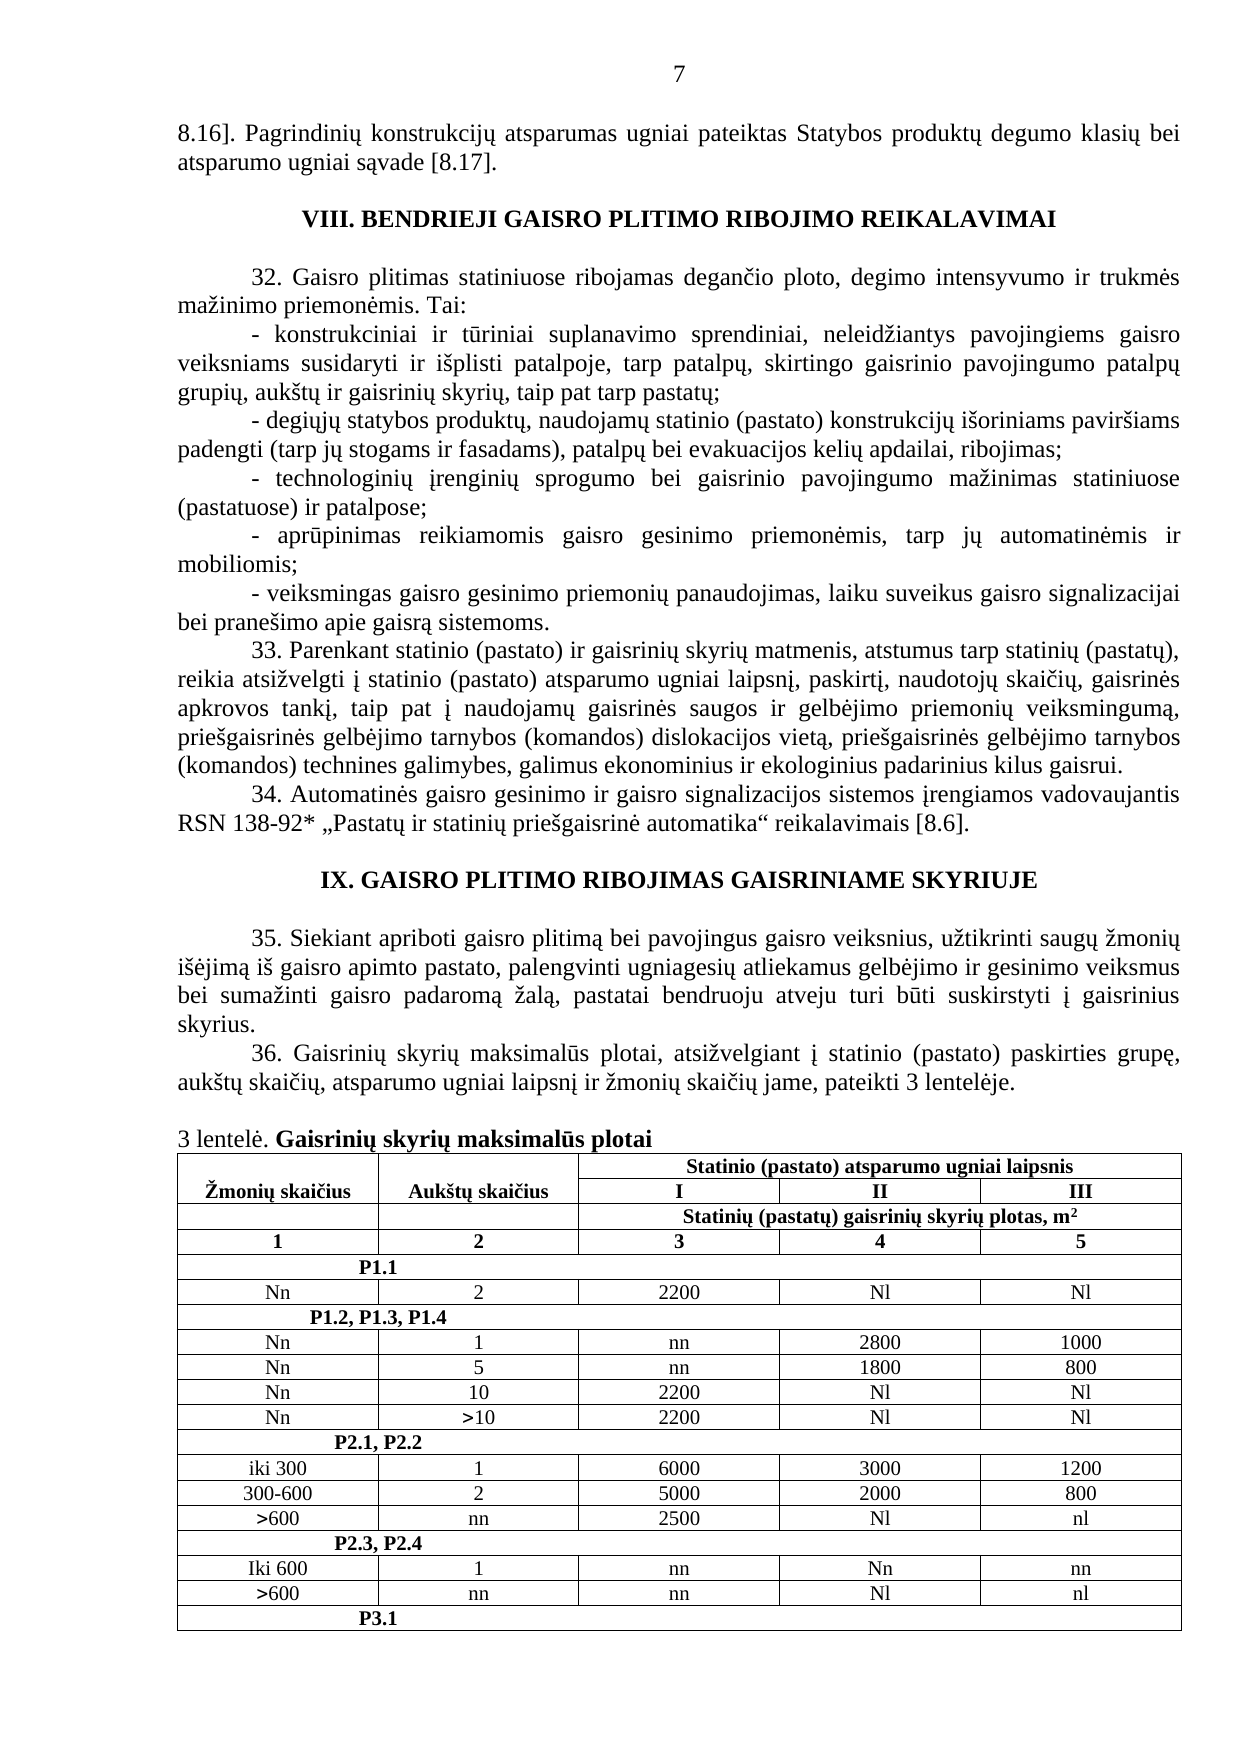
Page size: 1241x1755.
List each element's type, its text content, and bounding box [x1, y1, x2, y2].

text 34. Automatinės gaisro gesinimo ir gaisro signalizacijos sistemos įrengiamos vadovaujantis RSN 138-92* „Pastatų ir statinių priešgaisrinė automatika“ reikalavimais [8.6]. [177, 779, 1181, 837]
table_cell 2 [379, 1230, 578, 1253]
table_cell [780, 1305, 980, 1329]
table_cell nn [579, 1355, 779, 1379]
table_cell II [780, 1179, 980, 1203]
table_cell nn [579, 1330, 779, 1354]
text 33. Parenkant statinio (pastato) ir gaisrinių skyrių matmenis, atstumus tarp statinių (pastatų), reikia atsižvelgti į statinio (pastato) atsparumo ugniai laipsnį, paskirtį, naudotojų skaičių, gaisrinės apkrovos tankį, taip pat į naudojamų gaisrinės saugos ir gelbėjimo priemonių veiksmingumą, priešgaisrinės gelbėjimo tarnybos (komandos) dislokacijos vietą, priešgaisrinės gelbėjimo tarnybos (komandos) technines galimybes, galimus ekonominius ir ekologinius padarinius kilus gaisrui. [177, 636, 1181, 779]
table_cell Nn [178, 1330, 378, 1354]
table_cell [379, 1204, 578, 1228]
table_cell 1800 [780, 1355, 980, 1379]
table_cell Nl [780, 1506, 980, 1530]
table_cell 2 [379, 1280, 578, 1304]
table_cell 1 [379, 1455, 578, 1479]
table_cell 5 [379, 1355, 578, 1379]
table_cell P2.1, P2.2 [178, 1430, 579, 1454]
table_cell Nl [981, 1280, 1181, 1304]
text - degiųjų statybos produktų, naudojamų statinio (pastato) konstrukcijų išoriniams paviršiams padengti (tarp jų stogams ir fasadams), patalpų bei evakuacijos kelių apdailai, ribojimas; [177, 406, 1181, 463]
table_cell 1 [178, 1230, 378, 1253]
table_cell P3.1 [178, 1606, 579, 1630]
table_cell [579, 1606, 779, 1630]
table_cell 1000 [981, 1330, 1181, 1354]
table_cell 2200 [579, 1380, 779, 1404]
table_cell [980, 1430, 1181, 1454]
table_cell P1.1 [178, 1255, 579, 1279]
text Ix. Gaisro plitimo ribojimas GAISRINIAME SKYRIUJE [177, 866, 1181, 894]
table_cell 1 [379, 1556, 578, 1580]
table_cell 5000 [579, 1481, 779, 1504]
table_cell Nn [780, 1556, 980, 1580]
table_cell 3 [579, 1230, 779, 1253]
table_cell 2800 [780, 1330, 980, 1354]
table_cell 2500 [579, 1506, 779, 1530]
table_cell 300-600 [178, 1481, 378, 1504]
text - konstrukciniai ir tūriniai suplanavimo sprendiniai, neleidžiantys pavojingiems gaisro veiksniams susidaryti ir išplisti patalpoje, tarp patalpų, skirtingo gaisrinio pavojingumo patalpų grupių, aukštų ir gaisrinių skyrių, taip pat tarp pastatų; [177, 319, 1181, 406]
table_cell [780, 1606, 980, 1630]
table_cell 4 [780, 1230, 980, 1253]
table_cell nn [579, 1581, 779, 1605]
table_cell [579, 1255, 1181, 1279]
table_cell Nn [178, 1380, 378, 1404]
table_cell [980, 1531, 1181, 1555]
table_cell Nn [178, 1280, 378, 1304]
table_cell [579, 1430, 779, 1454]
table_cell iki 300 [178, 1455, 378, 1479]
table_cell P2.3, P2.4 [178, 1531, 579, 1555]
table_cell 2 [379, 1481, 578, 1504]
text 8.16]. Pagrindinių konstrukcijų atsparumas ugniai pateiktas Statybos produktų degumo klasių bei atsparumo ugniai sąvade [8.17]. [177, 118, 1181, 176]
table_cell Nl [780, 1280, 980, 1304]
table_cell 800 [981, 1355, 1181, 1379]
table_cell Žmonių skaičius [178, 1178, 378, 1203]
table_cell nl [981, 1506, 1181, 1530]
table_cell [980, 1606, 1181, 1630]
table_cell >600 [178, 1506, 378, 1530]
table_cell Statinių (pastatų) gaisrinių skyrių plotas, m2 [579, 1204, 1181, 1228]
table_cell Iki 600 [178, 1556, 378, 1580]
table_cell [980, 1305, 1181, 1329]
text 35. Siekiant apriboti gaisro plitimą bei pavojingus gaisro veiksnius, užtikrinti saugų žmonių išėjimą iš gaisro apimto pastato, palengvinti ugniagesių atliekamus gelbėjimo ir gesinimo veiksmus bei sumažinti gaisro padaromą žalą, pastatai bendruoju atveju turi būti suskirstyti į gaisrinius skyrius. [177, 923, 1181, 1038]
table_cell [579, 1305, 779, 1329]
table_header [178, 1154, 378, 1178]
table_cell Aukštų skaičius [379, 1178, 578, 1203]
table_header [379, 1154, 578, 1178]
table_cell 1 [379, 1330, 578, 1354]
text 36. Gaisrinių skyrių maksimalūs plotai, atsižvelgiant į statinio (pastato) paskirties grupę, aukštų skaičių, atsparumo ugniai laipsnį ir žmonių skaičių jame, pateikti 3 lentelėje. [177, 1038, 1181, 1096]
text - veiksmingas gaisro gesinimo priemonių panaudojimas, laiku suveikus gaisro signalizacijai bei pranešimo apie gaisrą sistemoms. [177, 578, 1181, 636]
table_cell [780, 1430, 980, 1454]
table_cell 1200 [981, 1455, 1181, 1479]
table_cell Nn [178, 1355, 378, 1379]
table_cell I [579, 1179, 779, 1203]
table_cell 10 [379, 1380, 578, 1404]
table_header Statinio (pastato) atsparumo ugniai laipsnis [579, 1154, 1181, 1178]
table_cell 6000 [579, 1455, 779, 1479]
table_cell Nl [981, 1405, 1181, 1429]
table_cell nn [981, 1556, 1181, 1580]
table_cell 2200 [579, 1405, 779, 1429]
table_cell 2200 [579, 1280, 779, 1304]
table_cell >10 [379, 1405, 578, 1429]
table_cell 800 [981, 1481, 1181, 1504]
table_cell [780, 1531, 980, 1555]
table_cell Nl [981, 1380, 1181, 1404]
text - aprūpinimas reikiamomis gaisro gesinimo priemonėmis, tarp jų automatinėmis ir mobiliomis; [177, 521, 1181, 578]
table_cell 2000 [780, 1481, 980, 1504]
table_cell Nn [178, 1405, 378, 1429]
table_cell Nl [780, 1405, 980, 1429]
table_cell 3000 [780, 1455, 980, 1479]
table_cell [579, 1531, 779, 1555]
table_cell P1.2, P1.3, P1.4 [178, 1305, 579, 1329]
table_cell nn [579, 1556, 779, 1580]
table_cell nl [981, 1581, 1181, 1605]
table_cell >600 [178, 1581, 378, 1605]
table_cell nn [379, 1581, 578, 1605]
table_cell [178, 1204, 378, 1228]
text 32. Gaisro plitimas statiniuose ribojamas degančio ploto, degimo intensyvumo ir trukmės mažinimo priemonėmis. Tai: [177, 262, 1181, 319]
text - technologinių įrenginių sprogumo bei gaisrinio pavojingumo mažinimas statiniuose (pastatuose) ir patalpose; [177, 463, 1181, 521]
table_cell nn [379, 1506, 578, 1530]
table_cell 5 [981, 1230, 1181, 1253]
table_cell Nl [780, 1581, 980, 1605]
table_cell Nl [780, 1380, 980, 1404]
text VIII. BENDRIEJI GAISRO PLITIMO RIBOJIMO REIKALAVIMAI [177, 204, 1181, 233]
text 3 lentelė. Gaisrinių skyrių maksimalūs plotai [177, 1124, 1181, 1153]
table_cell III [981, 1179, 1181, 1203]
